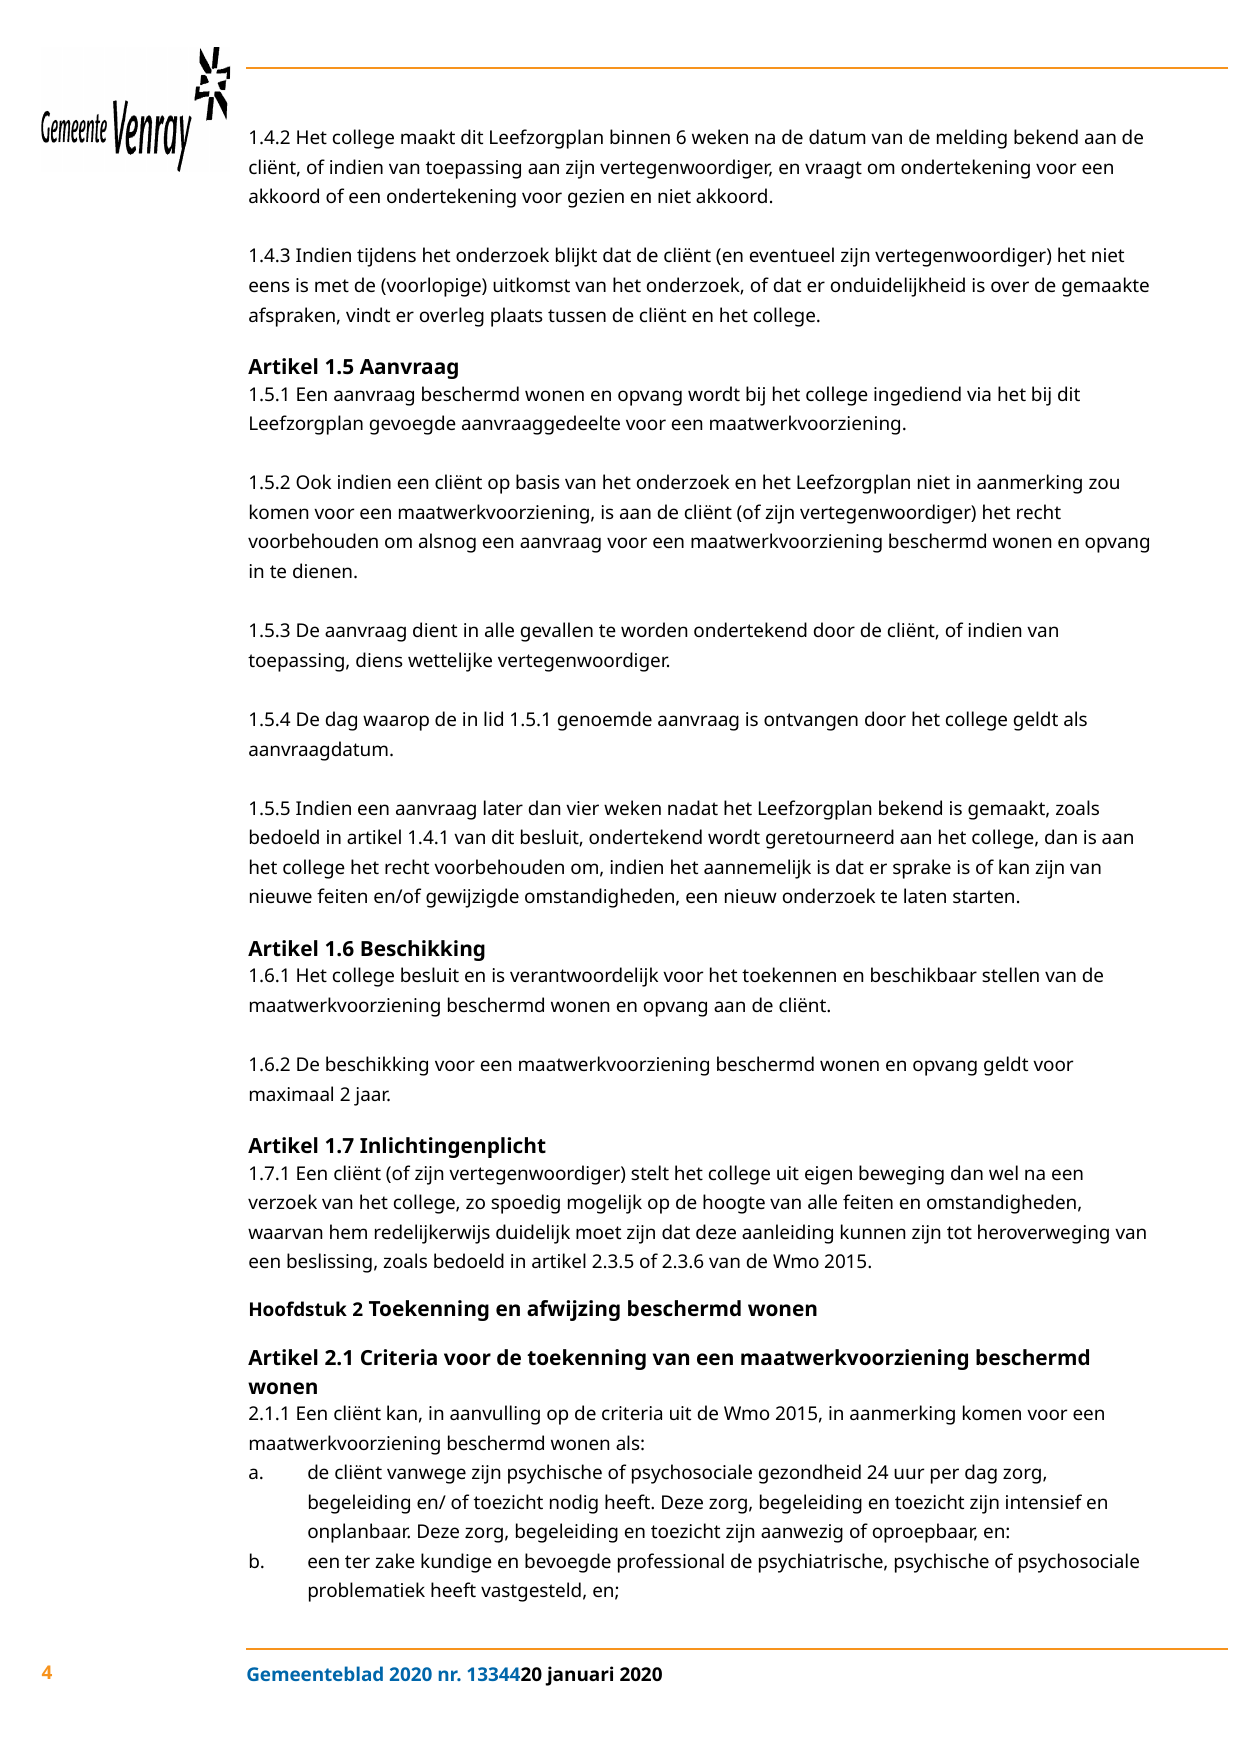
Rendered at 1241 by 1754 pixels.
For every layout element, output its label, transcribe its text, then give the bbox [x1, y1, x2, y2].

text 1.6.2 De beschikking voor een maatwerkvoorziening beschermd wonen en opvang geldt voor maximaal 2 jaar. [248, 1051, 1152, 1107]
text Artikel 1.6 Beschikking [248, 934, 1152, 962]
text 1.6.1 Het college besluit en is verantwoordelijk voor het toekennen en beschikbaar stellen van de maatwerkvoorziening beschermd wonen en opvang aan de cliënt. [248, 962, 1152, 1018]
text 1.5.3 De aanvraag dient in alle gevallen te worden ondertekend door de cliënt, of indien van toepassing, diens wettelijke vertegenwoordiger. [248, 617, 1152, 673]
text 2.1.1 Een cliënt kan, in aanvulling op de criteria uit de Wmo 2015, in aanmerking komen voor een maatwerkvoorziening beschermd wonen als: [248, 1400, 1152, 1456]
text 1.5.4 De dag waarop de in lid 1.5.1 genoemde aanvraag is ontvangen door het college geldt als aanvraagdatum. [248, 706, 1152, 761]
list een ter zake kundige en bevoegde professional de psychiatrische, psychische of psychosociale problematiek heeft vastgesteld, en; [248, 1548, 1152, 1603]
list de cliënt vanwege zijn psychische of psychosociale gezondheid 24 uur per dag zorg, begeleiding en/ of toezicht nodig heeft. Deze zorg, begeleiding en toezicht zijn intensief en onplanbaar. Deze zorg, begeleiding en toezicht zijn aanwezig of oproepbaar, en: [248, 1459, 1152, 1544]
picture [41, 47, 231, 172]
text 1.5.2 Ook indien een cliënt op basis van het onderzoek en het Leefzorgplan niet in aanmerking zou komen voor een maatwerkvoorziening, is aan de cliënt (of zijn vertegenwoordiger) het recht voorbehouden om alsnog een aanvraag voor een maatwerkvoorziening beschermd wonen en opvang in te dienen. [248, 469, 1152, 584]
text 1.4.3 Indien tijdens het onderzoek blijkt dat de cliënt (en eventueel zijn vertegenwoordiger) het niet eens is met de (voorlopige) uitkomst van het onderzoek, of dat er onduidelijkheid is over de gemaakte afspraken, vindt er overleg plaats tussen de cliënt en het college. [248, 243, 1152, 328]
text 1.7.1 Een cliënt (of zijn vertegenwoordiger) stelt het college uit eigen beweging dan wel na een verzoek van het college, zo spoedig mogelijk op de hoogte van alle feiten en omstandigheden, waarvan hem redelijkerwijs duidelijk moet zijn dat deze aanleiding kunnen zijn tot heroverweging van een beslissing, zoals bedoeld in artikel 2.3.5 of 2.3.6 van de Wmo 2015. [248, 1160, 1152, 1274]
text 1.4.2 Het college maakt dit Leefzorgplan binnen 6 weken na de datum van de melding bekend aan de cliënt, of indien van toepassing aan zijn vertegenwoordiger, en vraagt om ondertekening voor een akkoord of een ondertekening voor gezien en niet akkoord. [248, 124, 1152, 209]
text Artikel 1.7 Inlichtingenplicht [248, 1131, 1152, 1160]
text 1.5.1 Een aanvraag beschermd wonen en opvang wordt bij het college ingediend via het bij dit Leefzorgplan gevoegde aanvraaggedeelte voor een maatwerkvoorziening. [248, 381, 1152, 436]
text Artikel 1.5 Aanvraag [248, 352, 1152, 381]
text 1.5.5 Indien een aanvraag later dan vier weken nadat het Leefzorgplan bekend is gemaakt, zoals bedoeld in artikel 1.4.1 van dit besluit, ondertekend wordt geretourneerd aan het college, dan is aan het college het recht voorbehouden om, indien het aannemelijk is dat er sprake is of kan zijn van nieuwe feiten en/of gewijzigde omstandigheden, een nieuw onderzoek te laten starten. [248, 795, 1152, 909]
text Hoofdstuk 2 Toekenning en afwijzing beschermd wonen [248, 1294, 1152, 1322]
text Artikel 2.1 Criteria voor de toekenning van een maatwerkvoorziening beschermd wonen [248, 1343, 1152, 1400]
